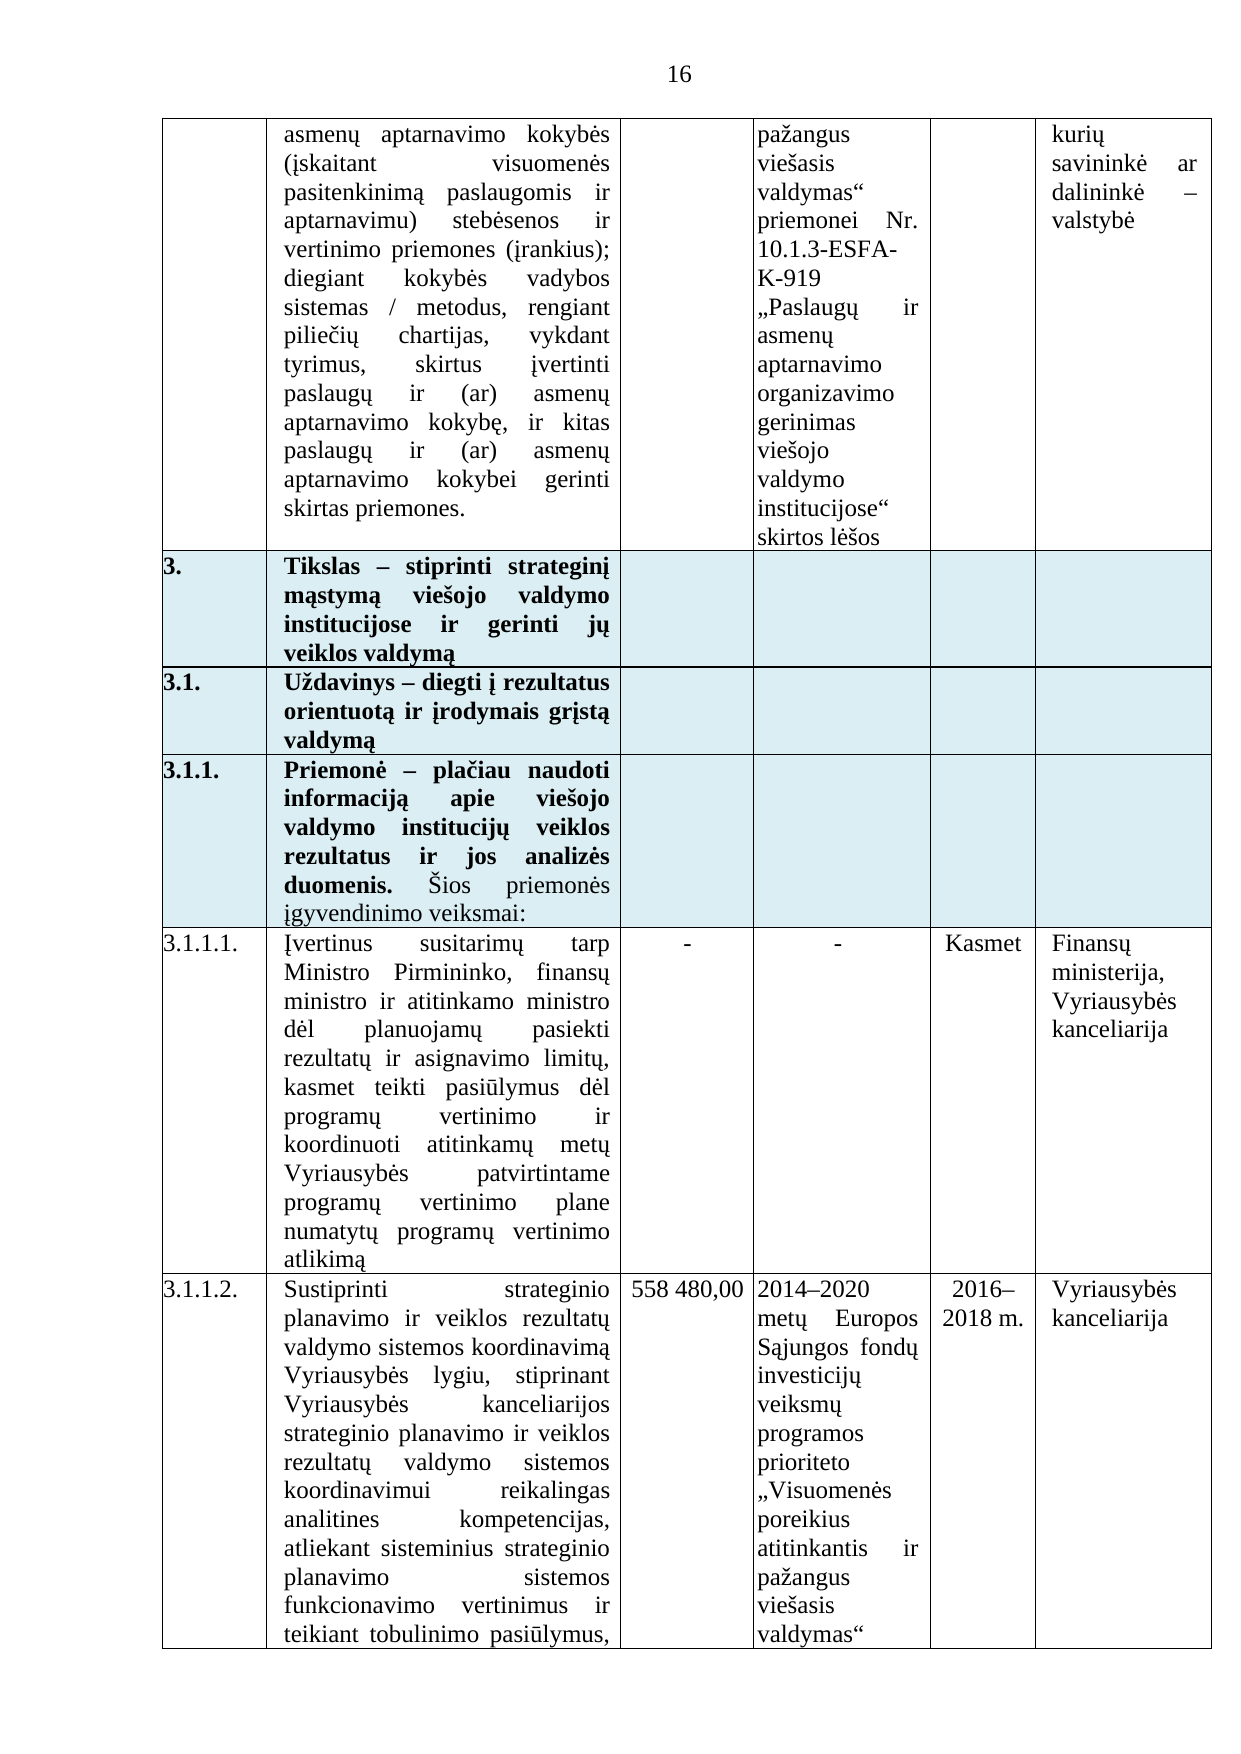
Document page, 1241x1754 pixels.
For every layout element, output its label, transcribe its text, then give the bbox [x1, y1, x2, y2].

table_cell Vyriausybės kanceliarija [1036, 1274, 1211, 1648]
table_cell kurių savininkė ar dalininkė – valstybė [1036, 119, 1211, 550]
table_cell Finansų ministerija, Vyriausybės kanceliarija [1036, 928, 1211, 1273]
table_cell 3.1.1.2. [163, 1274, 266, 1648]
table_cell 3.1.1. [163, 755, 266, 927]
table_cell [621, 668, 753, 754]
table_cell Kasmet [931, 928, 1035, 1273]
table_cell 3.1. [163, 668, 266, 754]
table_cell 2016–2018 m. [931, 1274, 1035, 1648]
table_cell asmenų aptarnavimo kokybės (įskaitant visuomenės pasitenkinimą paslaugomis ir aptarnavimu) stebėsenos ir vertinimo priemones (įrankius); diegiant kokybės vadybos sistemas / metodus, rengiant piliečių chartijas, vykdant tyrimus, skirtus įvertinti paslaugų ir (ar) asmenų aptarnavimo kokybę, ir kitas paslaugų ir (ar) asmenų aptarnavimo kokybei gerinti skirtas priemones. [267, 119, 620, 550]
table_cell 2014–2020 metų Europos Sąjungos fondų investicijų veiksmų programos prioriteto „Visuomenės poreikius atitinkantis ir pažangus viešasis valdymas“ [754, 1274, 930, 1648]
table_cell [621, 119, 753, 550]
table_cell [1036, 668, 1211, 754]
table_cell 558 480,00 [621, 1274, 753, 1648]
table_cell 3. [163, 551, 266, 666]
table_cell Tikslas – stiprinti strateginį mąstymą viešojo valdymo institucijose ir gerinti jų veiklos valdymą [267, 551, 620, 666]
table_cell [1036, 755, 1211, 927]
table_cell [754, 551, 930, 666]
table_cell 3.1.1.1. [163, 928, 266, 1273]
table_cell [931, 119, 1035, 550]
table_cell [931, 668, 1035, 754]
table_cell Priemonė – plačiau naudoti informaciją apie viešojo valdymo institucijų veiklos rezultatus ir jos analizės duomenis. Šios priemonės įgyvendinimo veiksmai: [267, 755, 620, 927]
table_cell Sustiprinti strateginio planavimo ir veiklos rezultatų valdymo sistemos koordinavimą Vyriausybės lygiu, stiprinant Vyriausybės kanceliarijos strateginio planavimo ir veiklos rezultatų valdymo sistemos koordinavimui reikalingas analitines kompetencijas, atliekant sisteminius strateginio planavimo sistemos funkcionavimo vertinimus ir teikiant tobulinimo pasiūlymus, [267, 1274, 620, 1648]
table_cell [621, 551, 753, 666]
table_cell [754, 668, 930, 754]
table_cell [754, 755, 930, 927]
table_cell pažangus viešasis valdymas“ priemonei Nr. 10.1.3-ESFA-K-919 „Paslaugų ir asmenų aptarnavimo organizavimo gerinimas viešojo valdymo institucijose“ skirtos lėšos [754, 119, 930, 550]
table_cell - [754, 928, 930, 1273]
table_cell [1036, 551, 1211, 666]
table_cell - [621, 928, 753, 1273]
table_cell [163, 119, 266, 550]
table_cell [931, 755, 1035, 927]
table_cell Uždavinys – diegti į rezultatus orientuotą ir įrodymais grįstą valdymą [267, 668, 620, 754]
table_cell [621, 755, 753, 927]
table_cell [931, 551, 1035, 666]
table_cell Įvertinus susitarimų tarp Ministro Pirmininko, finansų ministro ir atitinkamo ministro dėl planuojamų pasiekti rezultatų ir asignavimo limitų, kasmet teikti pasiūlymus dėl programų vertinimo ir koordinuoti atitinkamų metų Vyriausybės patvirtintame programų vertinimo plane numatytų programų vertinimo atlikimą [267, 928, 620, 1273]
